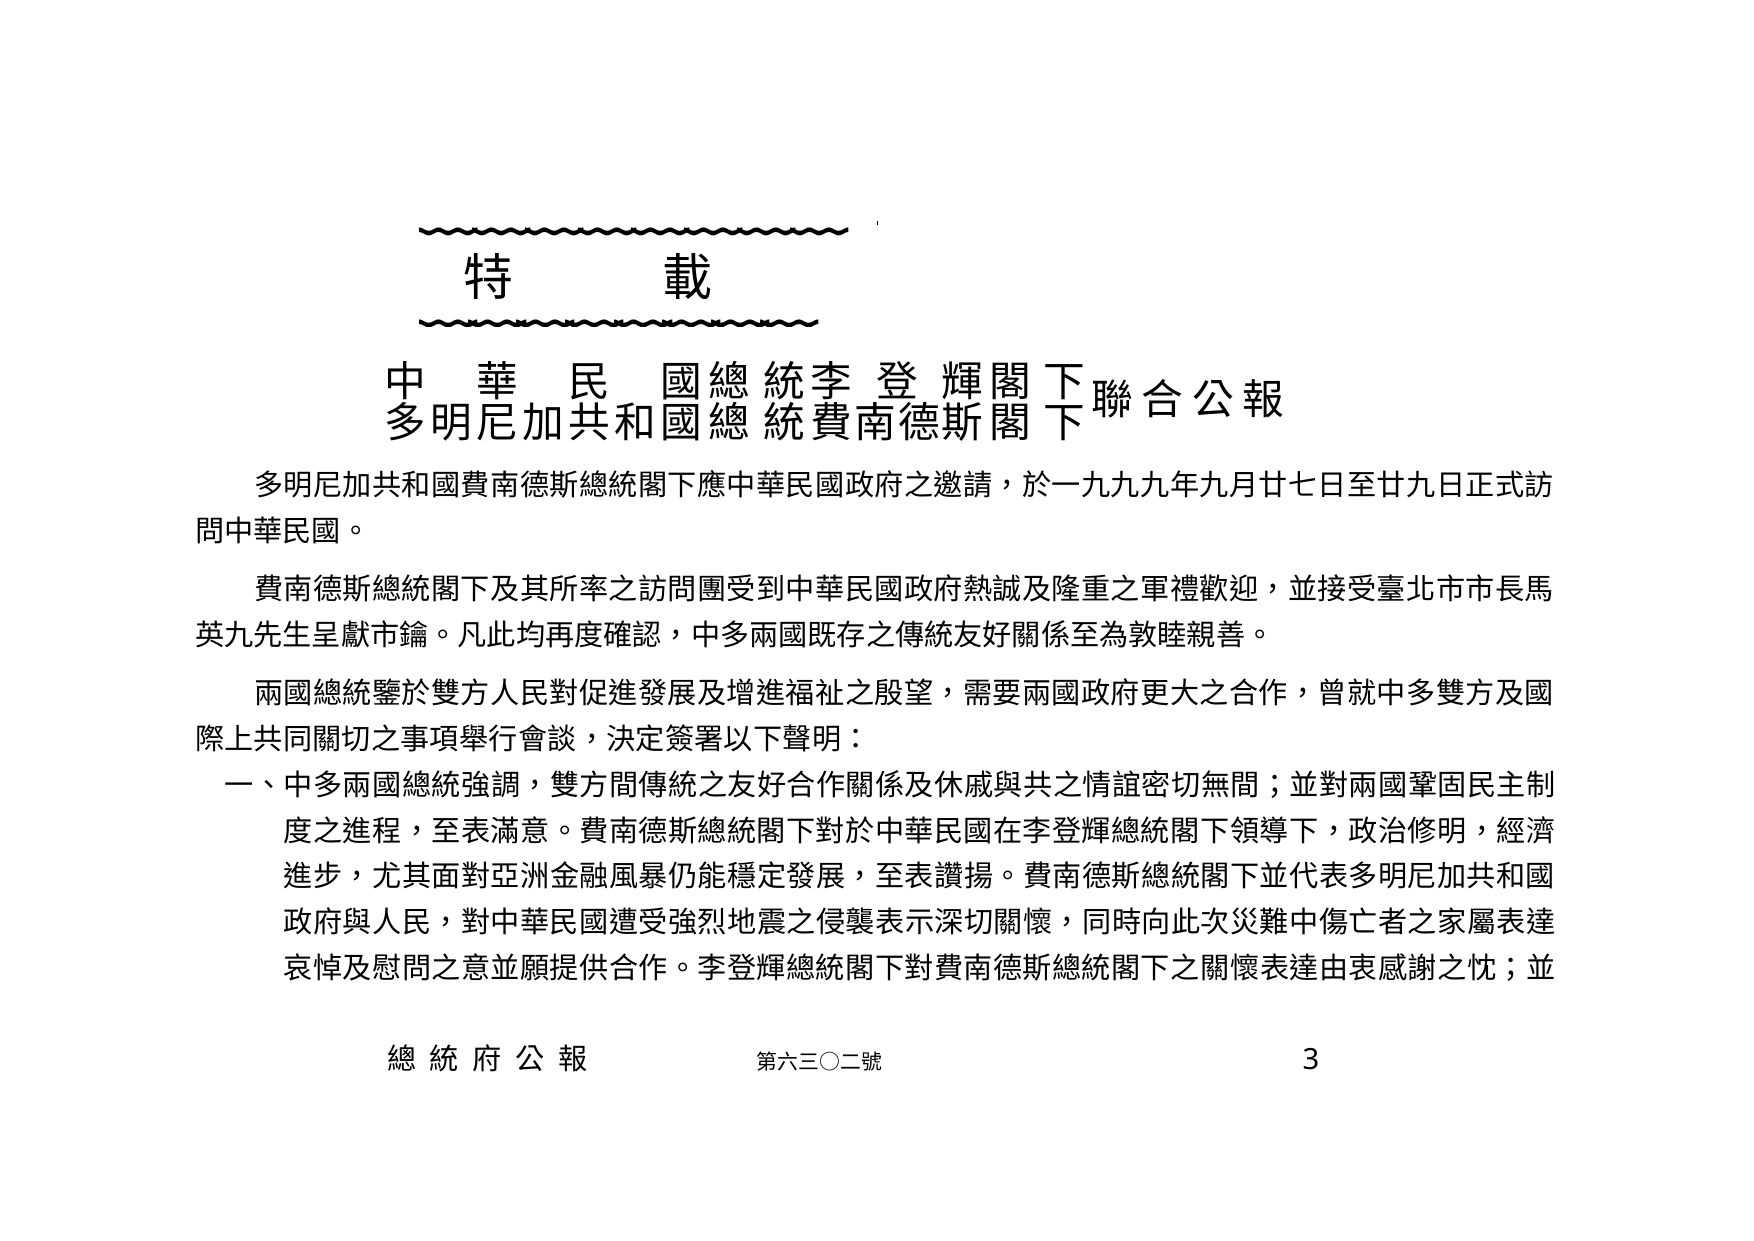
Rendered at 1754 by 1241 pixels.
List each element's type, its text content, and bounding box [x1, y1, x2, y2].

table_header 總統 [729, 368, 743, 382]
table_header 閣下 [1005, 390, 1015, 394]
table_cell 特載 [416, 255, 852, 305]
table_header 聯合公報 [1088, 363, 1288, 446]
table_header 中華民國 [406, 372, 418, 383]
table_header 中華民國 [666, 366, 695, 395]
table_header [192, 226, 416, 255]
table_header 中華民國 [576, 366, 599, 372]
table_cell [192, 255, 416, 305]
table_cell 費南德斯 [808, 404, 986, 446]
text 一、中多兩國總統強調，雙方間傳統之友好合作關係及休戚與共之情誼密切無間；並對兩國鞏固民主制度之進程，至表滿意。費南德斯總統閣下對於中華民國在李登輝總統閣下領導下，政治修明，經濟進步，尤其面對亞洲金融風暴仍能穩定發展，至表讚揚。費南德斯總統閣下並代表多明尼加共和國政府與人民，對中華民國遭受強烈地震之侵襲表示深切關懷，同時向此次災難中傷亡者之家屬表達哀悼及慰問之意並願提供合作。李登輝總統閣下對費南德斯總統閣下之關懷表達由衷感謝之忱；並 [224, 758, 1559, 988]
table_header 閣下 [986, 363, 1088, 404]
table_header 中華民國 [576, 375, 588, 382]
text 多明尼加共和國費南德斯總統閣下應中華民國政府之邀請，於一九九九年九月廿七日至廿九日正式訪問中華民國。 [195, 458, 1559, 550]
table_header ﹏﹏﹏﹏﹏﹏﹏﹏﹏ [416, 226, 852, 255]
table_header 中華民國 [391, 372, 403, 383]
text 費南德斯總統閣下及其所率之訪問團受到中華民國政府熱誠及隆重之軍禮歡迎，並接受臺北市市長馬英九先生呈獻市鑰。凡此均再度確認，中多兩國既存之傳統友好關係至為敦睦親善。 [195, 563, 1559, 654]
table_cell ﹏﹏﹏﹏﹏﹏﹏﹏﹏ [416, 305, 852, 337]
table_cell 閣下 [986, 404, 1088, 446]
table_header 李登輝 [808, 363, 986, 404]
table_header 閣下 [996, 375, 1007, 387]
table_header 總統 [705, 363, 807, 404]
table_cell [192, 305, 416, 337]
text 兩國總統鑒於雙方人民對促進發展及增進福祉之殷望，需要兩國政府更大之合作，曾就中多雙方及國際上共同關切之事項舉行會談，決定簽署以下聲明： [195, 667, 1559, 758]
table_header 中華民國 [298, 363, 705, 404]
table_cell 總統 [705, 404, 807, 446]
table_cell 多明尼加共和國 [298, 404, 705, 446]
